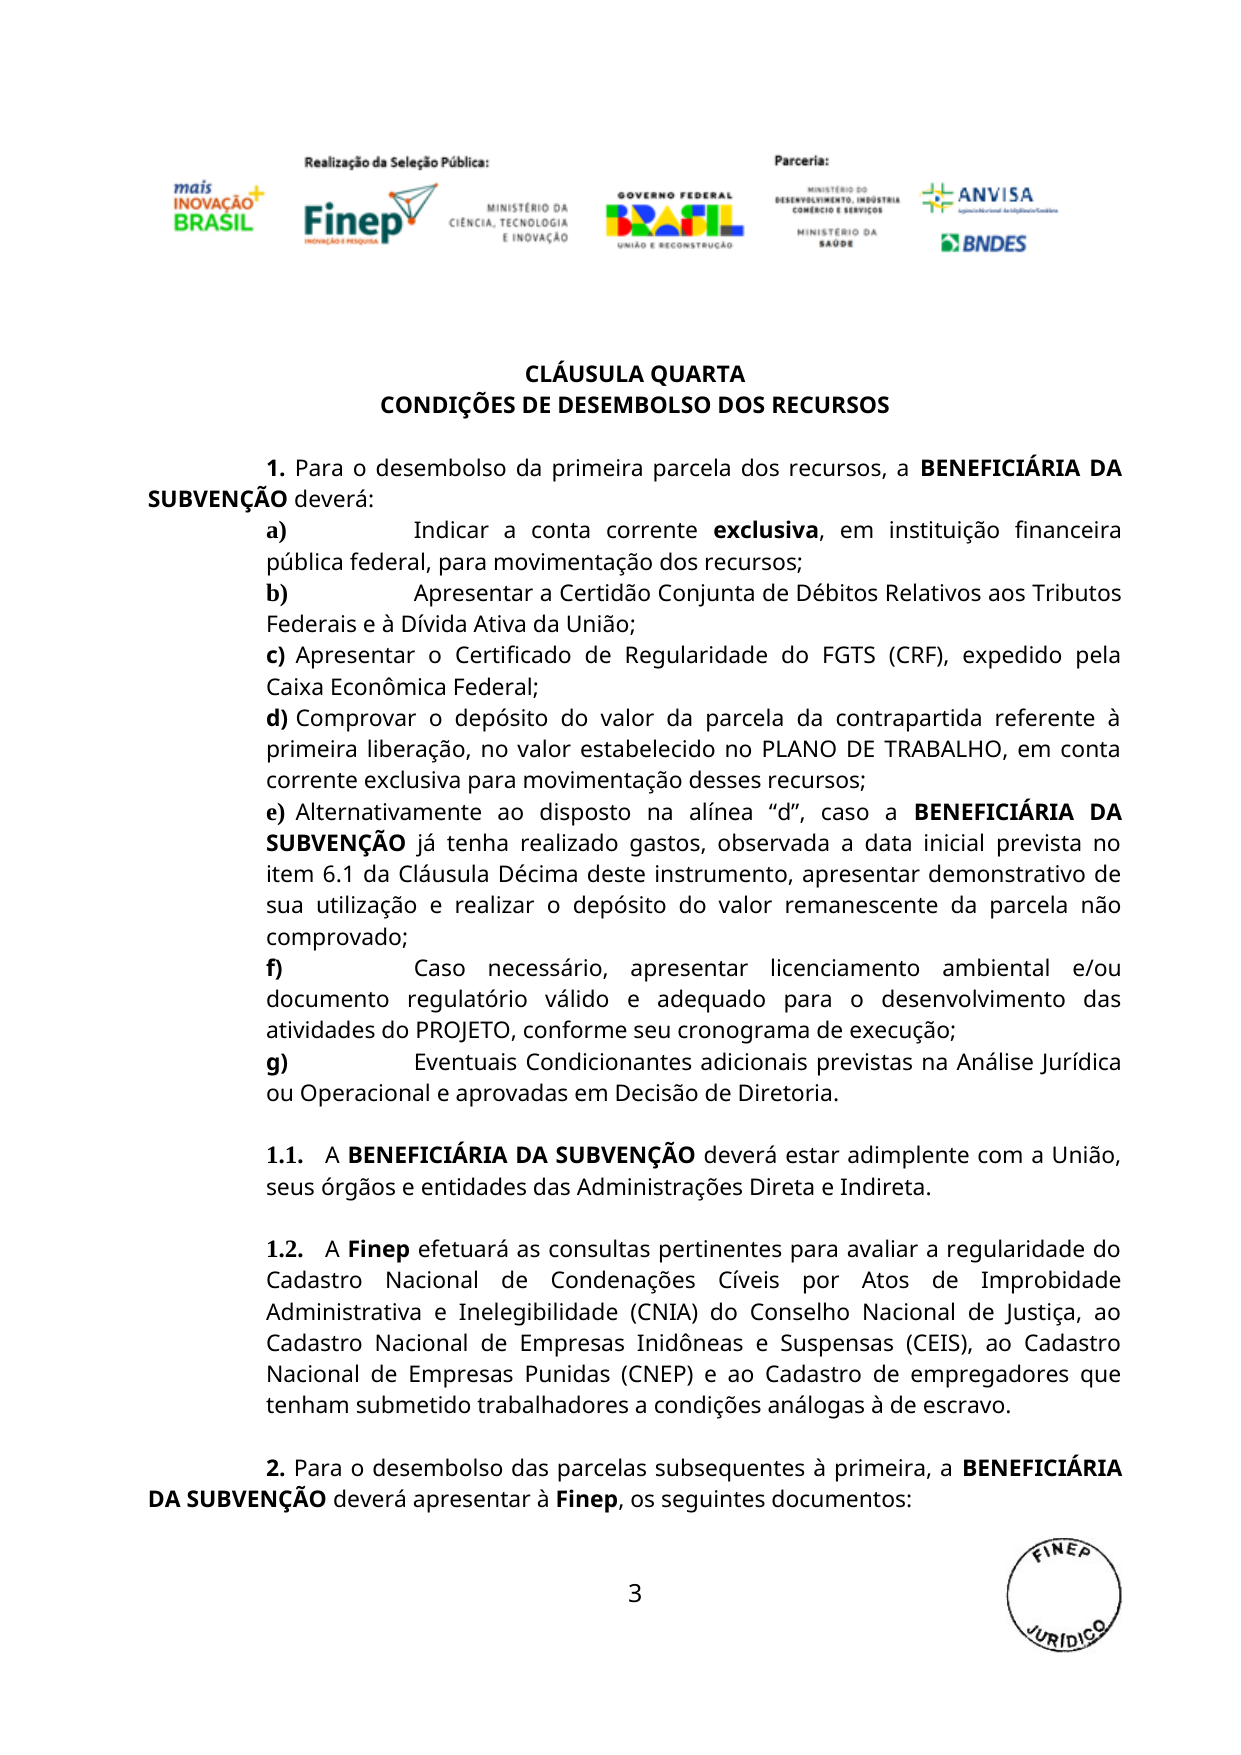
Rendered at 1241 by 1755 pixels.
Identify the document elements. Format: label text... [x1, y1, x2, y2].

text 2. Para o desembolso das parcelas subsequentes à primeira, a BENEFICIÁRIA DA SUBVENÇÃO deverá apresentar à Finep, os seguintes documentos: [148, 1452, 1122, 1514]
list Apresentar o Certificado de Regularidade do FGTS (CRF), expedido pela Caixa Econômica Federal; [266, 639, 1122, 702]
list Indicar a conta corrente exclusiva, em instituição financeira pública federal, para movimentação dos recursos; [266, 514, 1122, 577]
list A BENEFICIÁRIA DA SUBVENÇÃO deverá estar adimplente com a União, seus órgãos e entidades das Administrações Direta e Indireta. [266, 1139, 1122, 1202]
text 1. Para o desembolso da primeira parcela dos recursos, a BENEFICIÁRIA DA SUBVENÇÃO deverá: [148, 452, 1122, 514]
list Alternativamente ao disposto na alínea “d”, caso a BENEFICIÁRIA DA SUBVENÇÃO já tenha realizado gastos, observada a data inicial prevista no item 6.1 da Cláusula Décima deste instrumento, apresentar demonstrativo de sua utilização e realizar o depósito do valor remanescente da parcela não comprovado; [266, 796, 1122, 952]
subtitle CLÁUSULA QUARTA [148, 358, 1122, 389]
subtitle CONDIÇÕES DE DESEMBOLSO DOS RECURSOS [148, 389, 1122, 421]
list Apresentar a Certidão Conjunta de Débitos Relativos aos Tributos Federais e à Dívida Ativa da União; [266, 577, 1122, 639]
list Comprovar o depósito do valor da parcela da contrapartida referente à primeira liberação, no valor estabelecido no PLANO DE TRABALHO, em conta corrente exclusiva para movimentação desses recursos; [266, 702, 1122, 796]
list A Finep efetuará as consultas pertinentes para avaliar a regularidade do Cadastro Nacional de Condenações Cíveis por Atos de Improbidade Administrativa e Inelegibilidade (CNIA) do Conselho Nacional de Justiça, ao Cadastro Nacional de Empresas Inidôneas e Suspensas (CEIS), ao Cadastro Nacional de Empresas Punidas (CNEP) e ao Cadastro de empregadores que tenham submetido trabalhadores a condições análogas à de escravo. [266, 1233, 1122, 1421]
list Caso necessário, apresentar licenciamento ambiental e/ou documento regulatório válido e adequado para o desenvolvimento das atividades do PROJETO, conforme seu cronograma de execução; [266, 952, 1122, 1046]
list Eventuais Condicionantes adicionais previstas na Análise Jurídica ou Operacional e aprovadas em Decisão de Diretoria. [266, 1046, 1122, 1108]
